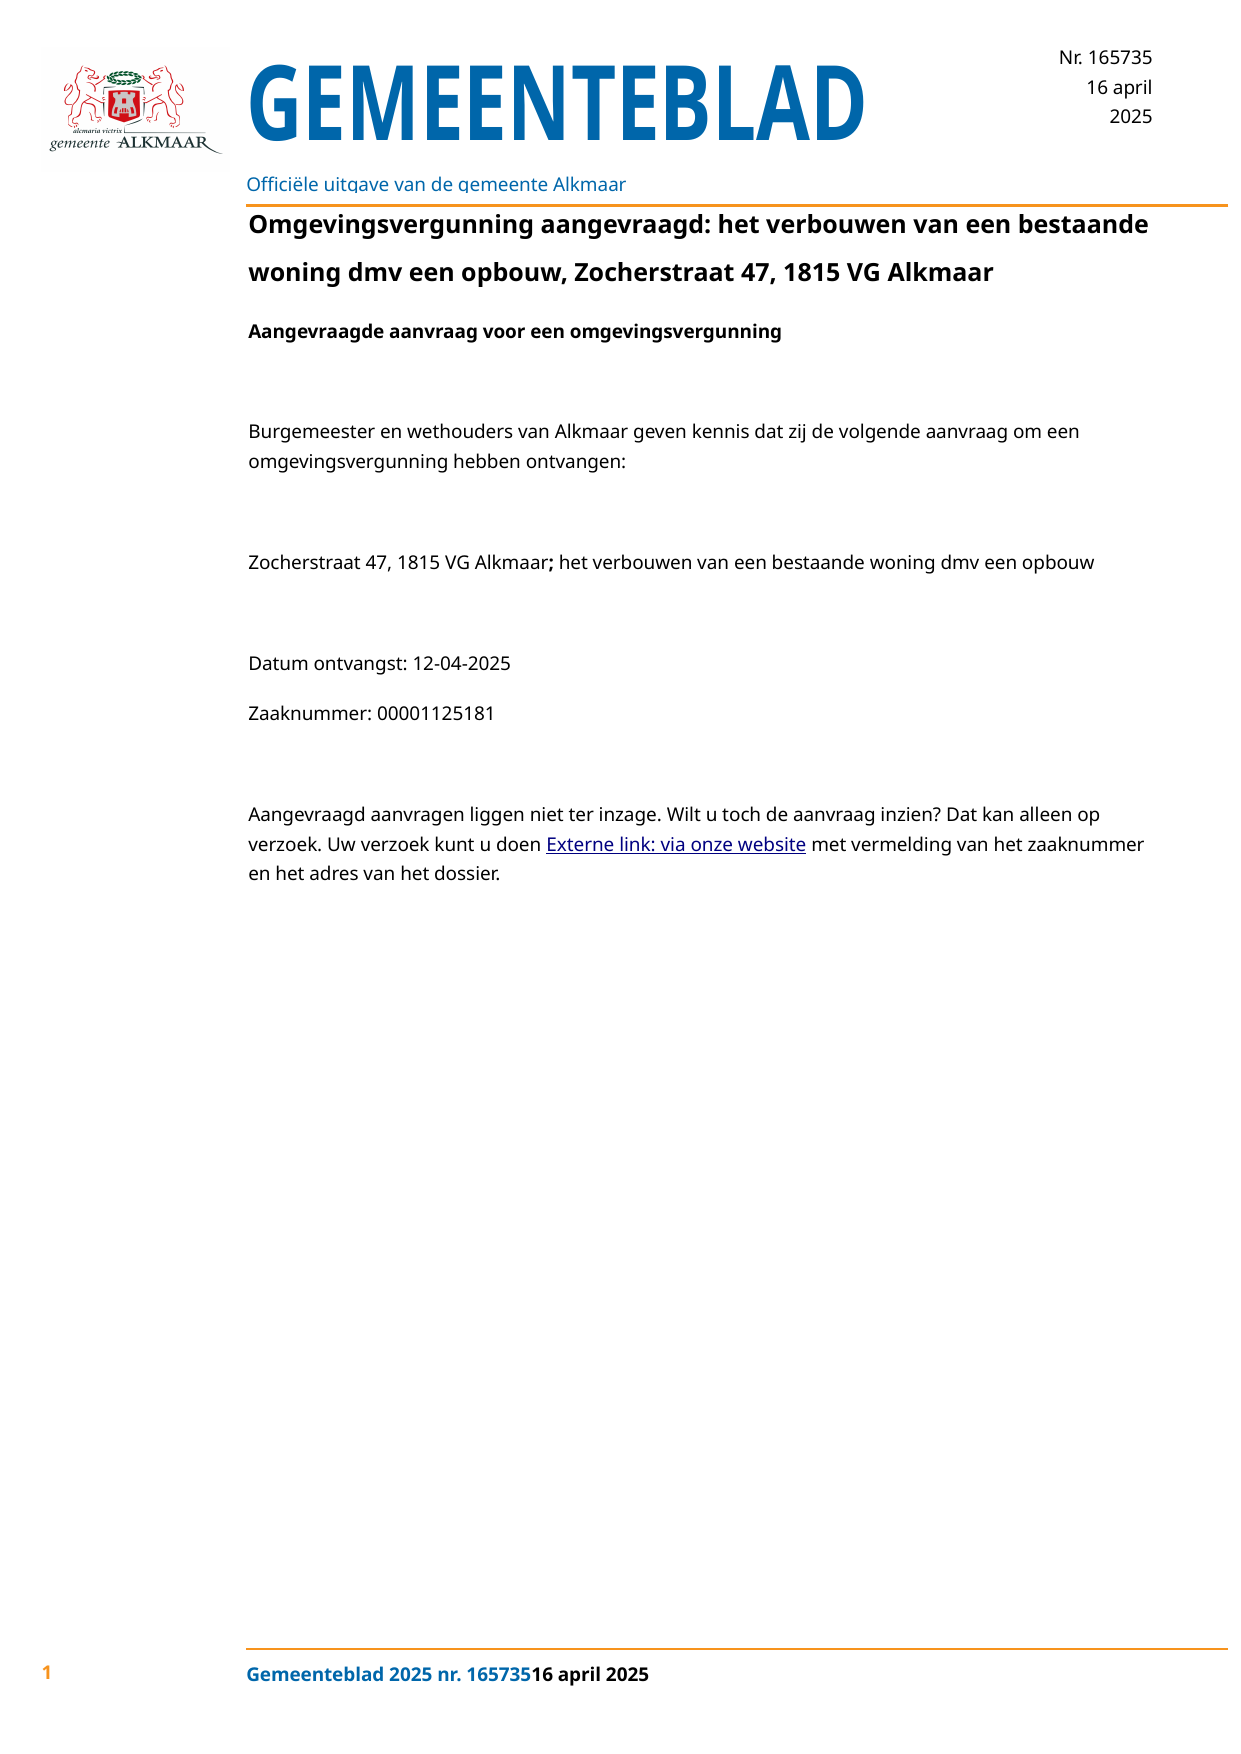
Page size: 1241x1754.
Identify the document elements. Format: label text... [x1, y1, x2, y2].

text Zaaknummer: 00001125181 [248, 700, 1152, 726]
text Aangevraagd aanvragen liggen niet ter inzage. Wilt u toch de aanvraag inzien? Dat kan alleen op verzoek. Uw verzoek kunt u doen Externe link: via onze website met vermelding van het zaaknummer en het adres van het dossier. [248, 801, 1152, 886]
text Zocherstraat 47, 1815 VG Alkmaar; het verbouwen van een bestaande woning dmv een opbouw [248, 549, 1152, 575]
text Aangevraagde aanvraag voor een omgevingsvergunning [248, 318, 1152, 344]
text Omgevingsvergunning aangevraagd: het verbouwen van een bestaande woning dmv een opbouw, Zocherstraat 47, 1815 VG Alkmaar [248, 207, 1152, 288]
picture [41, 47, 231, 172]
text Burgemeester en wethouders van Alkmaar geven kennis dat zij de volgende aanvraag om een omgevingsvergunning hebben ontvangen: [248, 419, 1152, 474]
text Datum ontvangst: 12-04-2025 [248, 650, 1152, 676]
